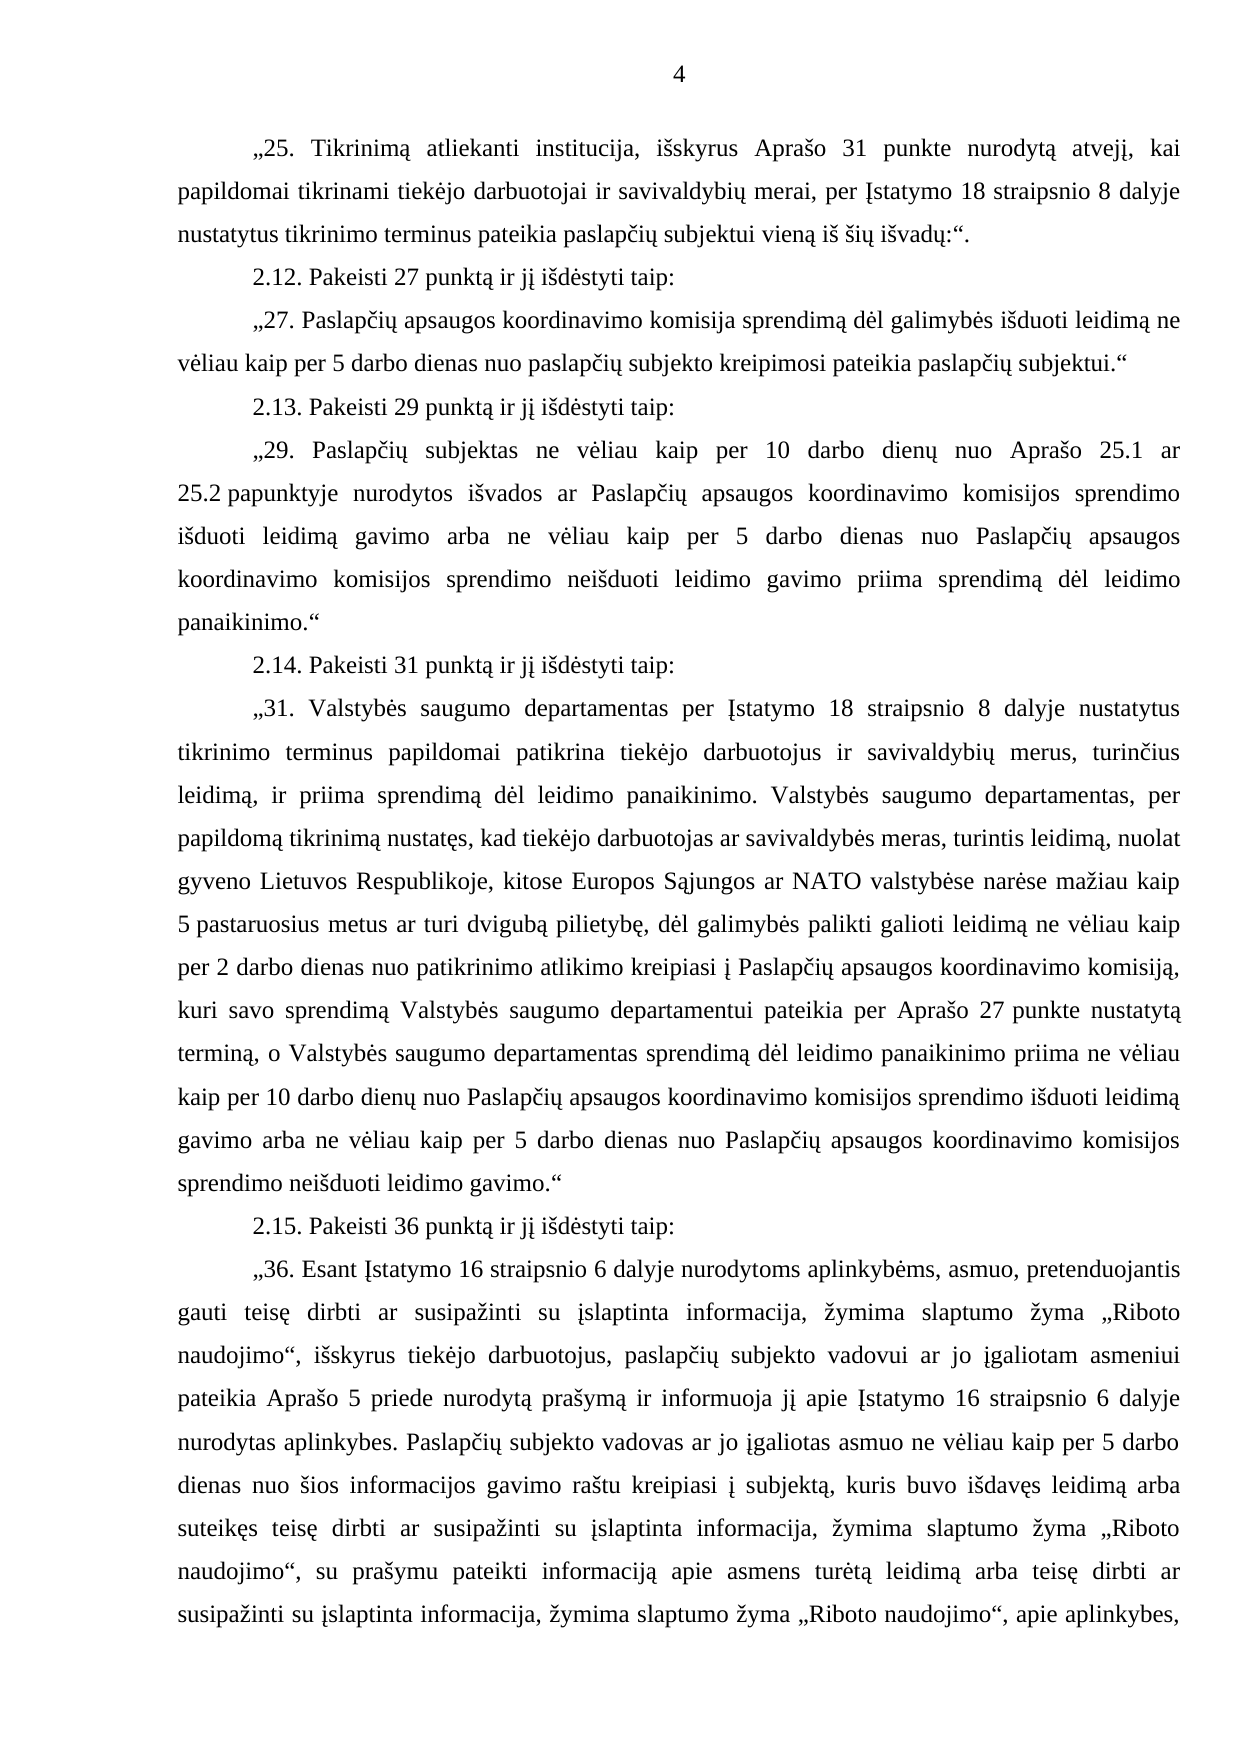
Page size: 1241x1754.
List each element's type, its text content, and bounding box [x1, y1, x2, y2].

text „36. Esant Įstatymo 16 straipsnio 6 dalyje nurodytoms aplinkybėms, asmuo, pretenduojantis gauti teisę dirbti ar susipažinti su įslaptinta informacija, žymima slaptumo žyma „Riboto naudojimo“, išskyrus tiekėjo darbuotojus, paslapčių subjekto vadovui ar jo įgaliotam asmeniui pateikia Aprašo 5 priede nurodytą prašymą ir informuoja jį apie Įstatymo 16 straipsnio 6 dalyje nurodytas aplinkybes. Paslapčių subjekto vadovas ar jo įgaliotas asmuo ne vėliau kaip per 5 darbo dienas nuo šios informacijos gavimo raštu kreipiasi į subjektą, kuris buvo išdavęs leidimą arba suteikęs teisę dirbti ar susipažinti su įslaptinta informacija, žymima slaptumo žyma „Riboto naudojimo“, su prašymu pateikti informaciją apie asmens turėtą leidimą arba teisę dirbti ar susipažinti su įslaptinta informacija, žymima slaptumo žyma „Riboto naudojimo“, apie aplinkybes, [177, 1254, 1181, 1628]
text 2.15. Pakeisti 36 punktą ir jį išdėstyti taip: [177, 1211, 1181, 1240]
text 2.14. Pakeisti 31 punktą ir jį išdėstyti taip: [177, 650, 1181, 679]
text „25. Tikrinimą atliekanti institucija, išskyrus Aprašo 31 punkte nurodytą atvejį, kai papildomai tikrinami tiekėjo darbuotojai ir savivaldybių merai, per Įstatymo 18 straipsnio 8 dalyje nustatytus tikrinimo terminus pateikia paslapčių subjektui vieną iš šių išvadų:“. [177, 133, 1181, 248]
text 2.12. Pakeisti 27 punktą ir jį išdėstyti taip: [177, 262, 1181, 291]
text „29. Paslapčių subjektas ne vėliau kaip per 10 darbo dienų nuo Aprašo 25.1 ar 25.2 papunktyje nurodytos išvados ar Paslapčių apsaugos koordinavimo komisijos sprendimo išduoti leidimą gavimo arba ne vėliau kaip per 5 darbo dienas nuo Paslapčių apsaugos koordinavimo komisijos sprendimo neišduoti leidimo gavimo priima sprendimą dėl leidimo panaikinimo.“ [177, 435, 1181, 636]
text „27. Paslapčių apsaugos koordinavimo komisija sprendimą dėl galimybės išduoti leidimą ne vėliau kaip per 5 darbo dienas nuo paslapčių subjekto kreipimosi pateikia paslapčių subjektui.“ [177, 305, 1181, 377]
text „31. Valstybės saugumo departamentas per Įstatymo 18 straipsnio 8 dalyje nustatytus tikrinimo terminus papildomai patikrina tiekėjo darbuotojus ir savivaldybių merus, turinčius leidimą, ir priima sprendimą dėl leidimo panaikinimo. Valstybės saugumo departamentas, per papildomą tikrinimą nustatęs, kad tiekėjo darbuotojas ar savivaldybės meras, turintis leidimą, nuolat gyveno Lietuvos Respublikoje, kitose Europos Sąjungos ar NATO valstybėse narėse mažiau kaip 5 pastaruosius metus ar turi dvigubą pilietybę, dėl galimybės palikti galioti leidimą ne vėliau kaip per 2 darbo dienas nuo patikrinimo atlikimo kreipiasi į Paslapčių apsaugos koordinavimo komisiją, kuri savo sprendimą Valstybės saugumo departamentui pateikia per Aprašo 27 punkte nustatytą terminą, o Valstybės saugumo departamentas sprendimą dėl leidimo panaikinimo priima ne vėliau kaip per 10 darbo dienų nuo Paslapčių apsaugos koordinavimo komisijos sprendimo išduoti leidimą gavimo arba ne vėliau kaip per 5 darbo dienas nuo Paslapčių apsaugos koordinavimo komisijos sprendimo neišduoti leidimo gavimo.“ [177, 693, 1181, 1197]
text 2.13. Pakeisti 29 punktą ir jį išdėstyti taip: [177, 392, 1181, 420]
